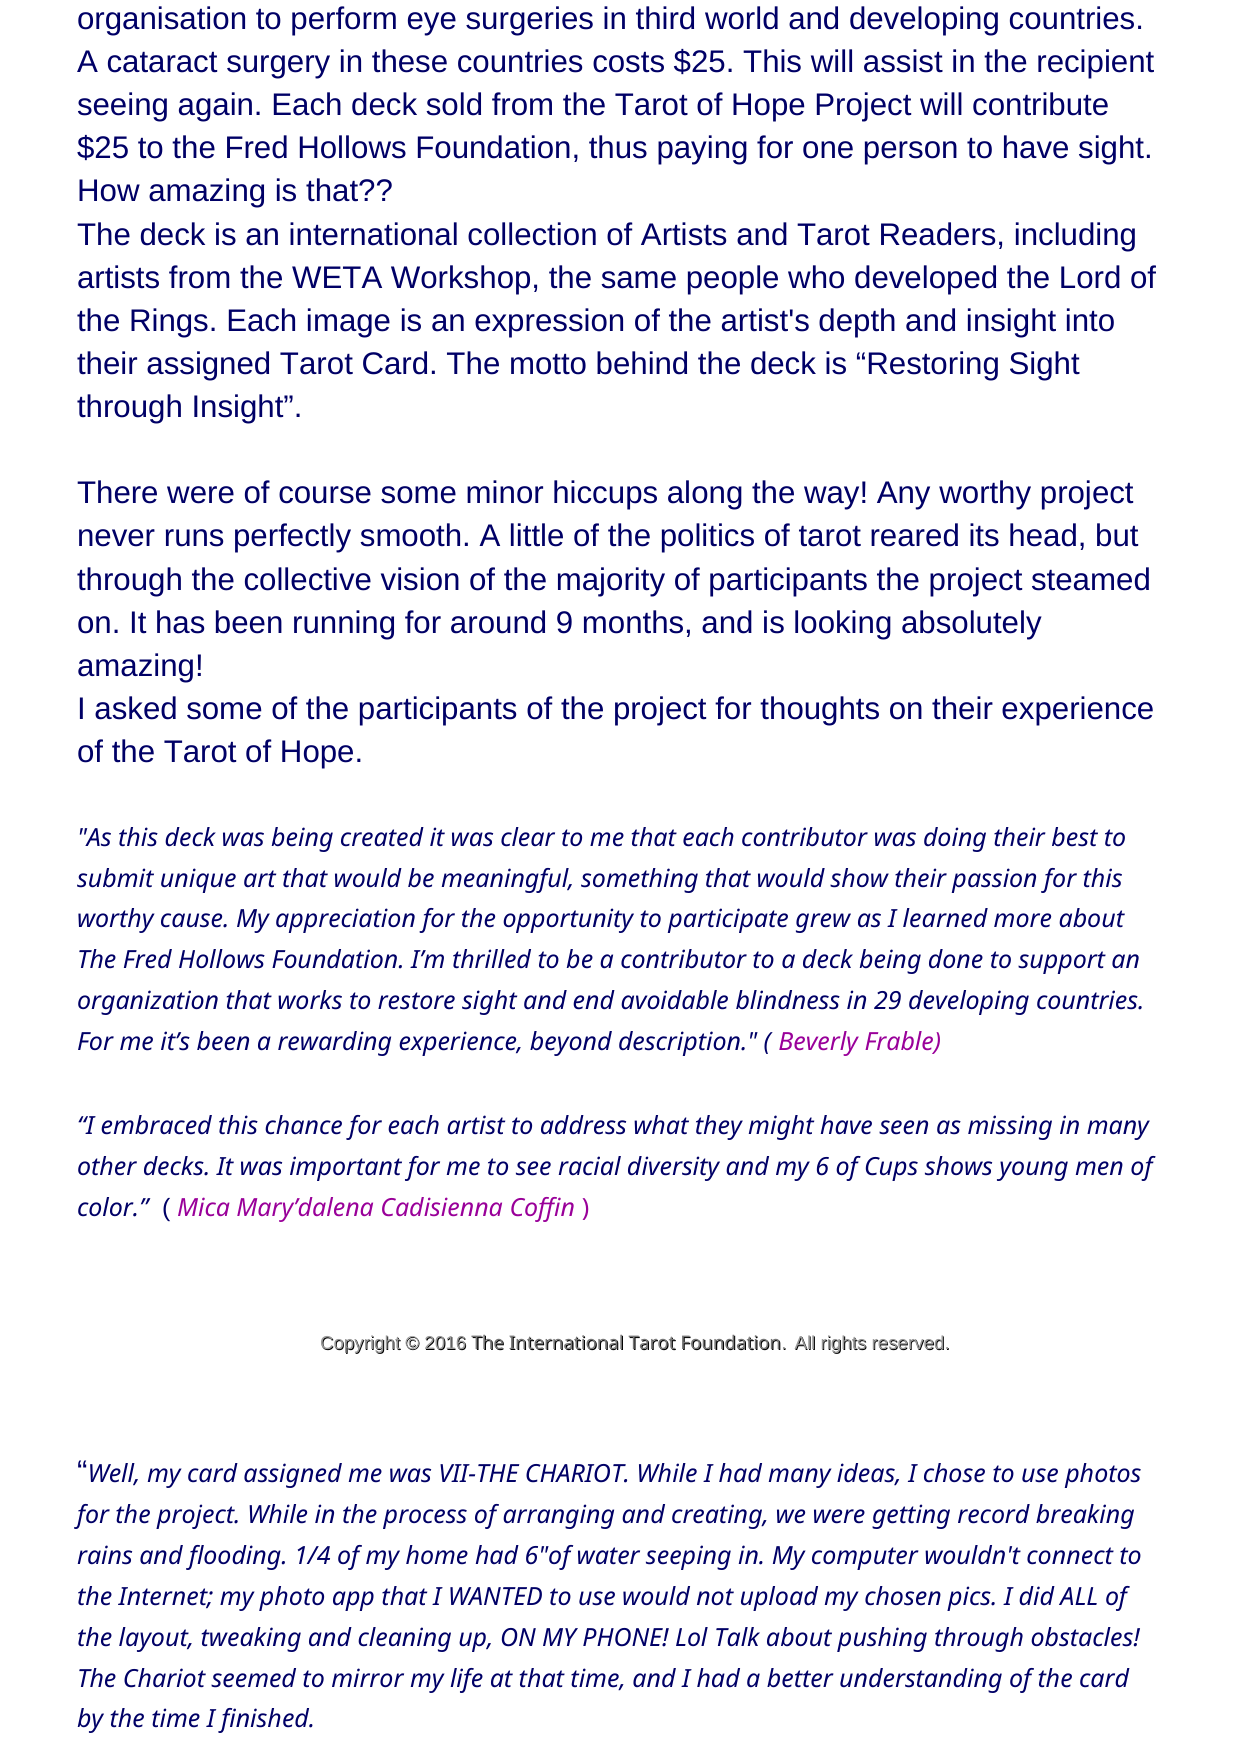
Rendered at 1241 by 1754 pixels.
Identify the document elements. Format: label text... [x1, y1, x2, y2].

text "As this deck was being created it was clear to me that each contributor was doing their best to submit unique art that would be meaningful, something that would show their passion for this worthy cause. My appreciation for the opportunity to participate grew as I learned more about The Fred Hollows Foundation. I’m thrilled to be a contributor to a deck being done to support an organization that works to restore sight and end avoidable blindness in 29 developing countries. For me it’s been a rewarding experience, beyond description." ( Beverly Frable) [77, 819, 1165, 1058]
text “Well, my card assigned me was VII-THE CHARIOT. While I had many ideas, I chose to use photos for the project. While in the process of arranging and creating, we were getting record breaking rains and flooding. 1/4 of my home had 6"of water seeping in. My computer wouldn't connect to the Internet; my photo app that I WANTED to use would not upload my chosen pics. I did ALL of the layout, tweaking and cleaning up, ON MY PHONE! Lol Talk about pushing through obstacles! The Chariot seemed to mirror my life at that time, and I had a better understanding of the card by the time I finished. [77, 1453, 1165, 1735]
text “I embraced this chance for each artist to address what they might have seen as missing in many other decks. It was important for me to see racial diversity and my 6 of Cups shows young men of color.” ( Mica Mary’dalena Cadisienna Coffin ) [77, 1107, 1165, 1223]
text organisation to perform eye surgeries in third world and developing countries. A cataract surgery in these countries costs $25. This will assist in the recipient seeing again. Each deck sold from the Tarot of Hope Project will contribute $25 to the Fred Hollows Foundation, thus paying for one person to have sight. How amazing is that?? [77, 0, 1165, 208]
text I asked some of the participants of the project for thoughts on their experience of the Tarot of Hope. [77, 690, 1165, 769]
text Copyright © 2016 The International Tarot Foundation. All rights reserved. [77, 1316, 1165, 1359]
text There were of course some minor hiccups along the way! Any worthy project never runs perfectly smooth. A little of the politics of tarot reared its head, but through the collective vision of the majority of participants the project steamed on. It has been running for around 9 months, and is looking absolutely amazing! [77, 474, 1165, 683]
text The deck is an international collection of Artists and Tarot Readers, including artists from the WETA Workshop, the same people who developed the Lord of the Rings. Each image is an expression of the artist's depth and insight into their assigned Tarot Card. The motto behind the deck is “Restoring Sight through Insight”. [77, 216, 1165, 424]
